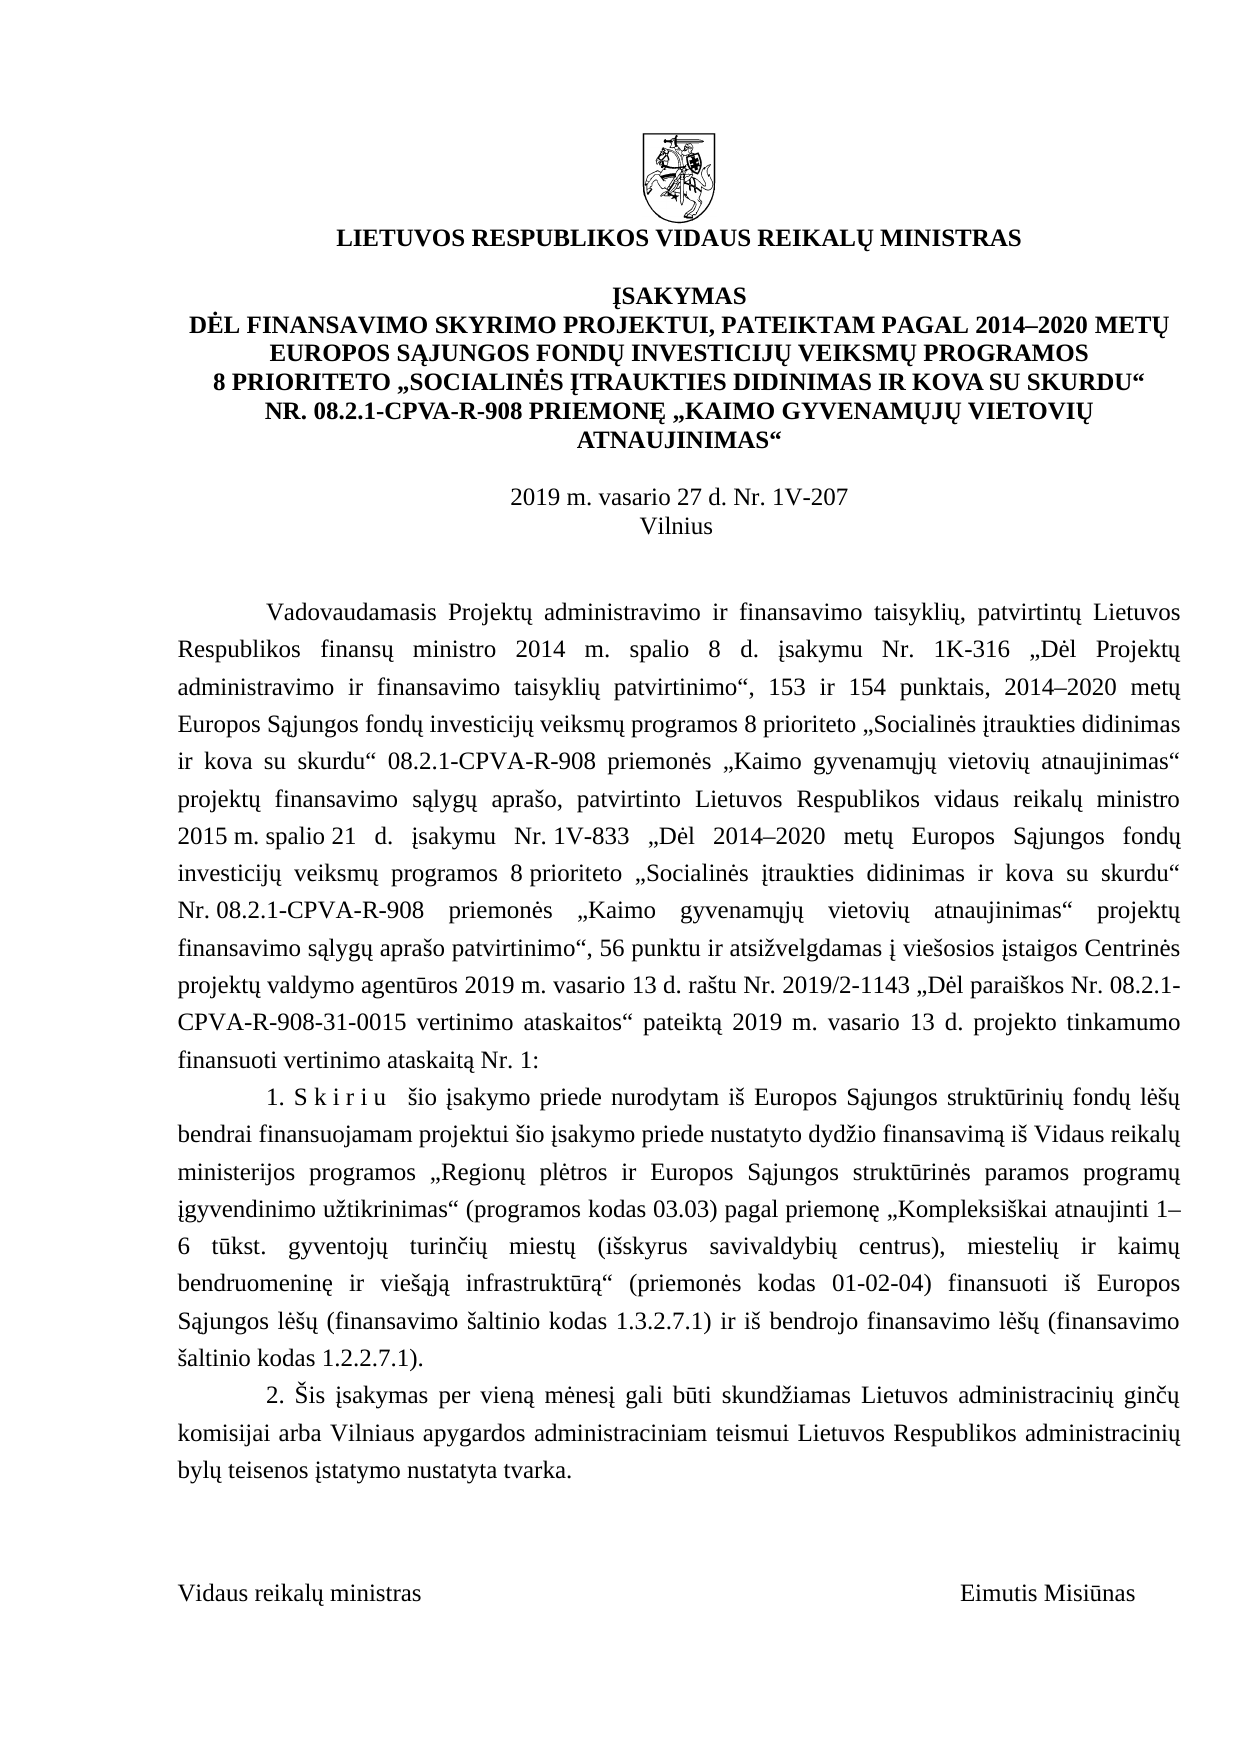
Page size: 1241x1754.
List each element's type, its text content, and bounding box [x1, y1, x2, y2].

text Vilnius [177, 511, 1181, 540]
text ĮSAKYMAS [177, 281, 1181, 310]
text Vadovaudamasis Projektų administravimo ir finansavimo taisyklių, patvirtintų Lietuvos Respublikos finansų ministro 2014 m. spalio 8 d. įsakymu Nr. 1K-316 „Dėl Projektų administravimo ir finansavimo taisyklių patvirtinimo“, 153 ir 154 punktais, 2014–2020 metų Europos Sąjungos fondų investicijų veiksmų programos 8 prioriteto „Socialinės įtraukties didinimas ir kova su skurdu“ 08.2.1-CPVA-R-908 priemonės „Kaimo gyvenamųjų vietovių atnaujinimas“ projektų finansavimo sąlygų aprašo, patvirtinto Lietuvos Respublikos vidaus reikalų ministro 2015 m. spalio 21 d. įsakymu Nr. 1V-833 „Dėl 2014–2020 metų Europos Sąjungos fondų investicijų veiksmų programos 8 prioriteto „Socialinės įtraukties didinimas ir kova su skurdu“ Nr. 08.2.1-CPVA-R-908 priemonės „Kaimo gyvenamųjų vietovių atnaujinimas“ projektų finansavimo sąlygų aprašo patvirtinimo“, 56 punktu ir atsižvelgdamas į viešosios įstaigos Centrinės projektų valdymo agentūros 2019 m. vasario 13 d. raštu Nr. 2019/2-1143 „Dėl paraiškos Nr. 08.2.1-CPVA-R-908-31-0015 vertinimo ataskaitos“ pateiktą 2019 m. vasario 13 d. projekto tinkamumo finansuoti vertinimo ataskaitą Nr. 1: [177, 597, 1181, 1073]
text Vidaus reikalų ministras Eimutis Misiūnas [177, 1578, 1181, 1607]
text 1. Skiriu šio įsakymo priede nurodytam iš Europos Sąjungos struktūrinių fondų lėšų bendrai finansuojamam projektui šio įsakymo priede nustatyto dydžio finansavimą iš Vidaus reikalų ministerijos programos „Regionų plėtros ir Europos Sąjungos struktūrinės paramos programų įgyvendinimo užtikrinimas“ (programos kodas 03.03) pagal priemonę „Kompleksiškai atnaujinti 1–6 tūkst. gyventojų turinčių miestų (išskyrus savivaldybių centrus), miestelių ir kaimų bendruomeninę ir viešąją infrastruktūrą“ (priemonės kodas 01-02-04) finansuoti iš Europos Sąjungos lėšų (finansavimo šaltinio kodas 1.3.2.7.1) ir iš bendrojo finansavimo lėšų (finansavimo šaltinio kodas 1.2.2.7.1). [177, 1082, 1181, 1372]
text DĖL FINANSAVIMO SKYRIMO PROJEKTUI, PATEIKTAM PAGAL 2014–2020 METŲ EUROPOS SĄJUNGOS FONDŲ INVESTICIJŲ VEIKSMŲ PROGRAMOS 8 PRIORITETO „SOCIALINĖS ĮTRAUKTIES DIDINIMAS IR KOVA SU SKURDU“ NR. 08.2.1-CPVA-R-908 PRIEMONĘ „KAIMO GYVENAMŲJŲ VIETOVIŲ ATNAUJINIMAS“ [177, 310, 1181, 453]
text 2019 m. vasario 27 d. Nr. 1V-207 [177, 482, 1181, 511]
text LIETUVOS RESPUBLIKOS VIDAUS REIKALŲ MINISTRAS [177, 223, 1181, 252]
text 2. Šis įsakymas per vieną mėnesį gali būti skundžiamas Lietuvos administracinių ginčų komisijai arba Vilniaus apygardos administraciniam teismui Lietuvos Respublikos administracinių bylų teisenos įstatymo nustatyta tvarka. [177, 1380, 1181, 1484]
